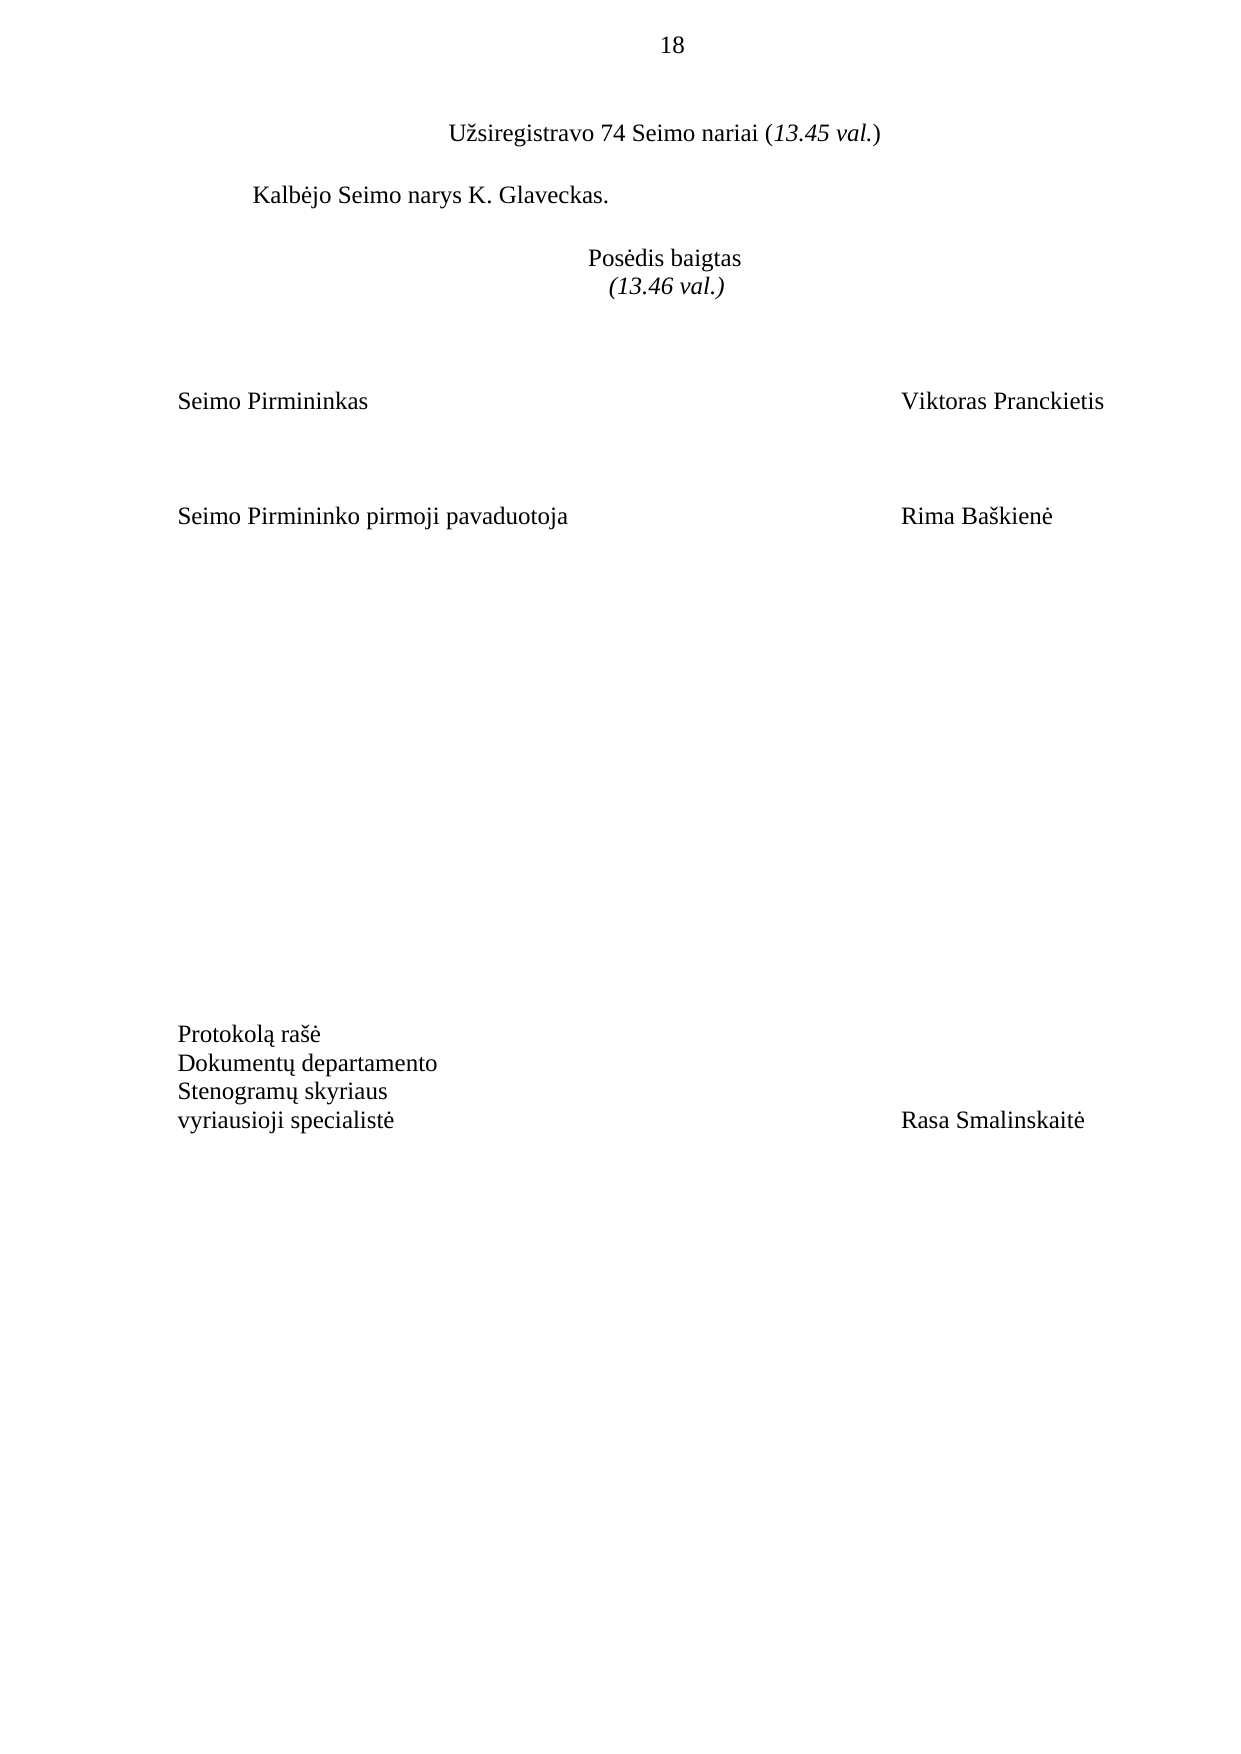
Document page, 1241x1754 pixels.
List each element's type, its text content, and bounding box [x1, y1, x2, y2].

text Kalbėjo Seimo narys K. Glaveckas. [177, 180, 1152, 209]
text vyriausioji specialistė Rasa Smalinskaitė [177, 1105, 1152, 1134]
text (13.46 val.) [177, 271, 1152, 300]
text Dokumentų departamento [177, 1048, 1152, 1076]
text Seimo Pirmininkas Viktoras Pranckietis [177, 386, 1152, 415]
text Protokolą rašė [177, 1019, 1152, 1048]
text Stenogramų skyriaus [177, 1076, 1152, 1105]
text Seimo Pirmininko pirmoji pavaduotoja Rima Baškienė [177, 501, 1152, 530]
text Posėdis baigtas [177, 243, 1152, 271]
text Užsiregistravo 74 Seimo nariai (13.45 val.) [177, 118, 1152, 147]
